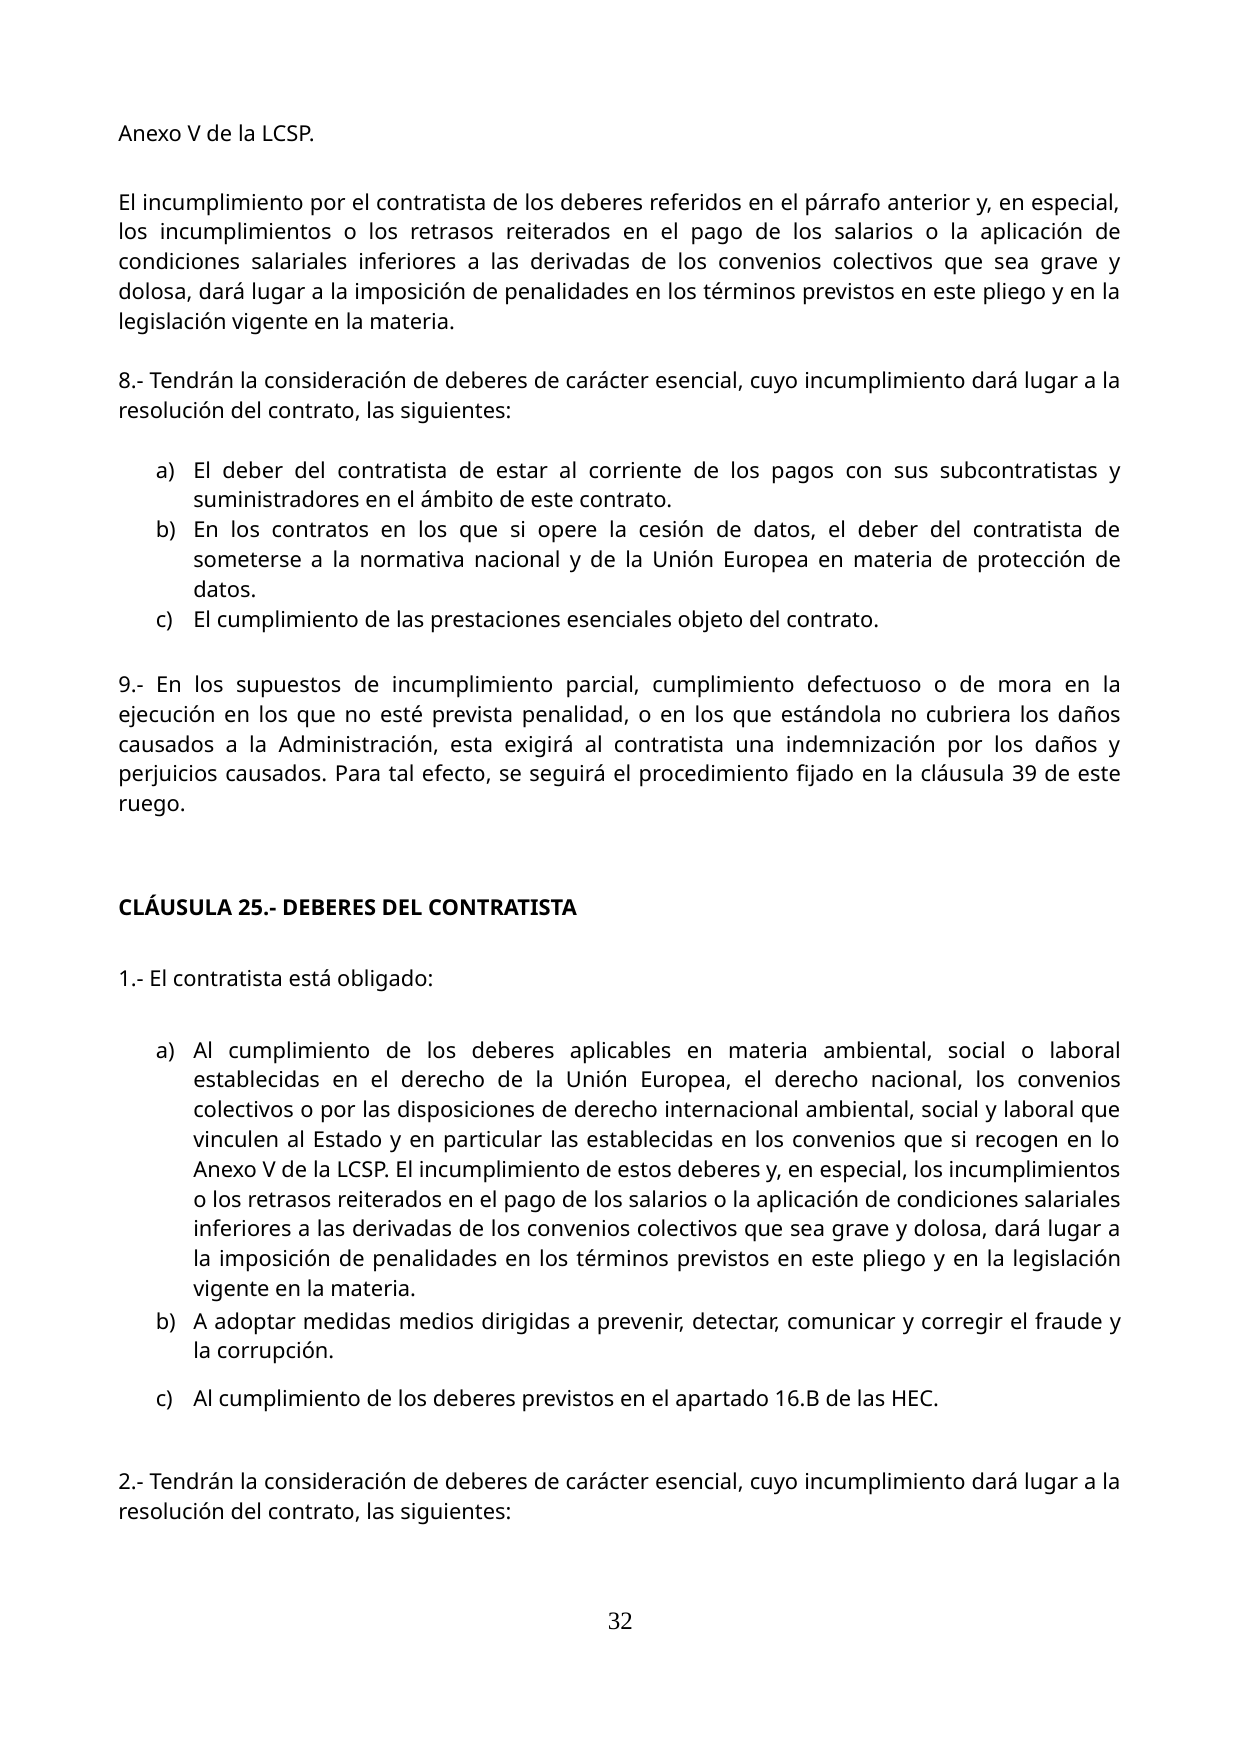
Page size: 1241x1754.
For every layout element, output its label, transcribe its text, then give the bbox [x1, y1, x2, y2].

text CLÁUSULA 25.- DEBERES DEL CONTRATISTA [118, 892, 1122, 922]
list Al cumplimiento de los deberes aplicables en materia ambiental, social o laboral establecidas en el derecho de la Unión Europea, el derecho nacional, los convenios colectivos o por las disposiciones de derecho internacional ambiental, social y laboral que vinculen al Estado y en particular las establecidas en los convenios que si recogen en lo Anexo V de la LCSP. El incumplimiento de estos deberes y, en especial, los incumplimientos o los retrasos reiterados en el pago de los salarios o la aplicación de condiciones salariales inferiores a las derivadas de los convenios colectivos que sea grave y dolosa, dará lugar a la imposición de penalidades en los términos previstos en este pliego y en la legislación vigente en la materia. [156, 1034, 1122, 1303]
text 9.- En los supuestos de incumplimiento parcial, cumplimiento defectuoso o de mora en la ejecución en los que no esté prevista penalidad, o en los que estándola no cubriera los daños causados a la Administración, esta exigirá al contratista una indemnización por los daños y perjuicios causados. Para tal efecto, se seguirá el procedimiento fijado en la cláusula 39 de este ruego. [118, 669, 1122, 818]
list El cumplimiento de las prestaciones esenciales objeto del contrato. [156, 603, 1122, 633]
list Al cumplimiento de los deberes previstos en el apartado 16.B de las HEC. [156, 1383, 1122, 1413]
text 1.- El contratista está obligado: [118, 963, 1122, 993]
list A adoptar medidas medios dirigidas a prevenir, detectar, comunicar y corregir el fraude y la corrupción. [156, 1306, 1122, 1365]
text 2.- Tendrán la consideración de deberes de carácter esencial, cuyo incumplimiento dará lugar a la resolución del contrato, las siguientes: [118, 1466, 1122, 1526]
list El deber del contratista de estar al corriente de los pagos con sus subcontratistas y suministradores en el ámbito de este contrato. [156, 454, 1122, 514]
list En los contratos en los que si opere la cesión de datos, el deber del contratista de someterse a la normativa nacional y de la Unión Europea en materia de protección de datos. [156, 514, 1122, 603]
text 8.- Tendrán la consideración de deberes de carácter esencial, cuyo incumplimiento dará lugar a la resolución del contrato, las siguientes: [118, 365, 1122, 425]
text El incumplimiento por el contratista de los deberes referidos en el párrafo anterior y, en especial, los incumplimientos o los retrasos reiterados en el pago de los salarios o la aplicación de condiciones salariales inferiores a las derivadas de los convenios colectivos que sea grave y dolosa, dará lugar a la imposición de penalidades en los términos previstos en este pliego y en la legislación vigente en la materia. [118, 186, 1122, 335]
text Anexo V de la LCSP. [118, 118, 1122, 148]
